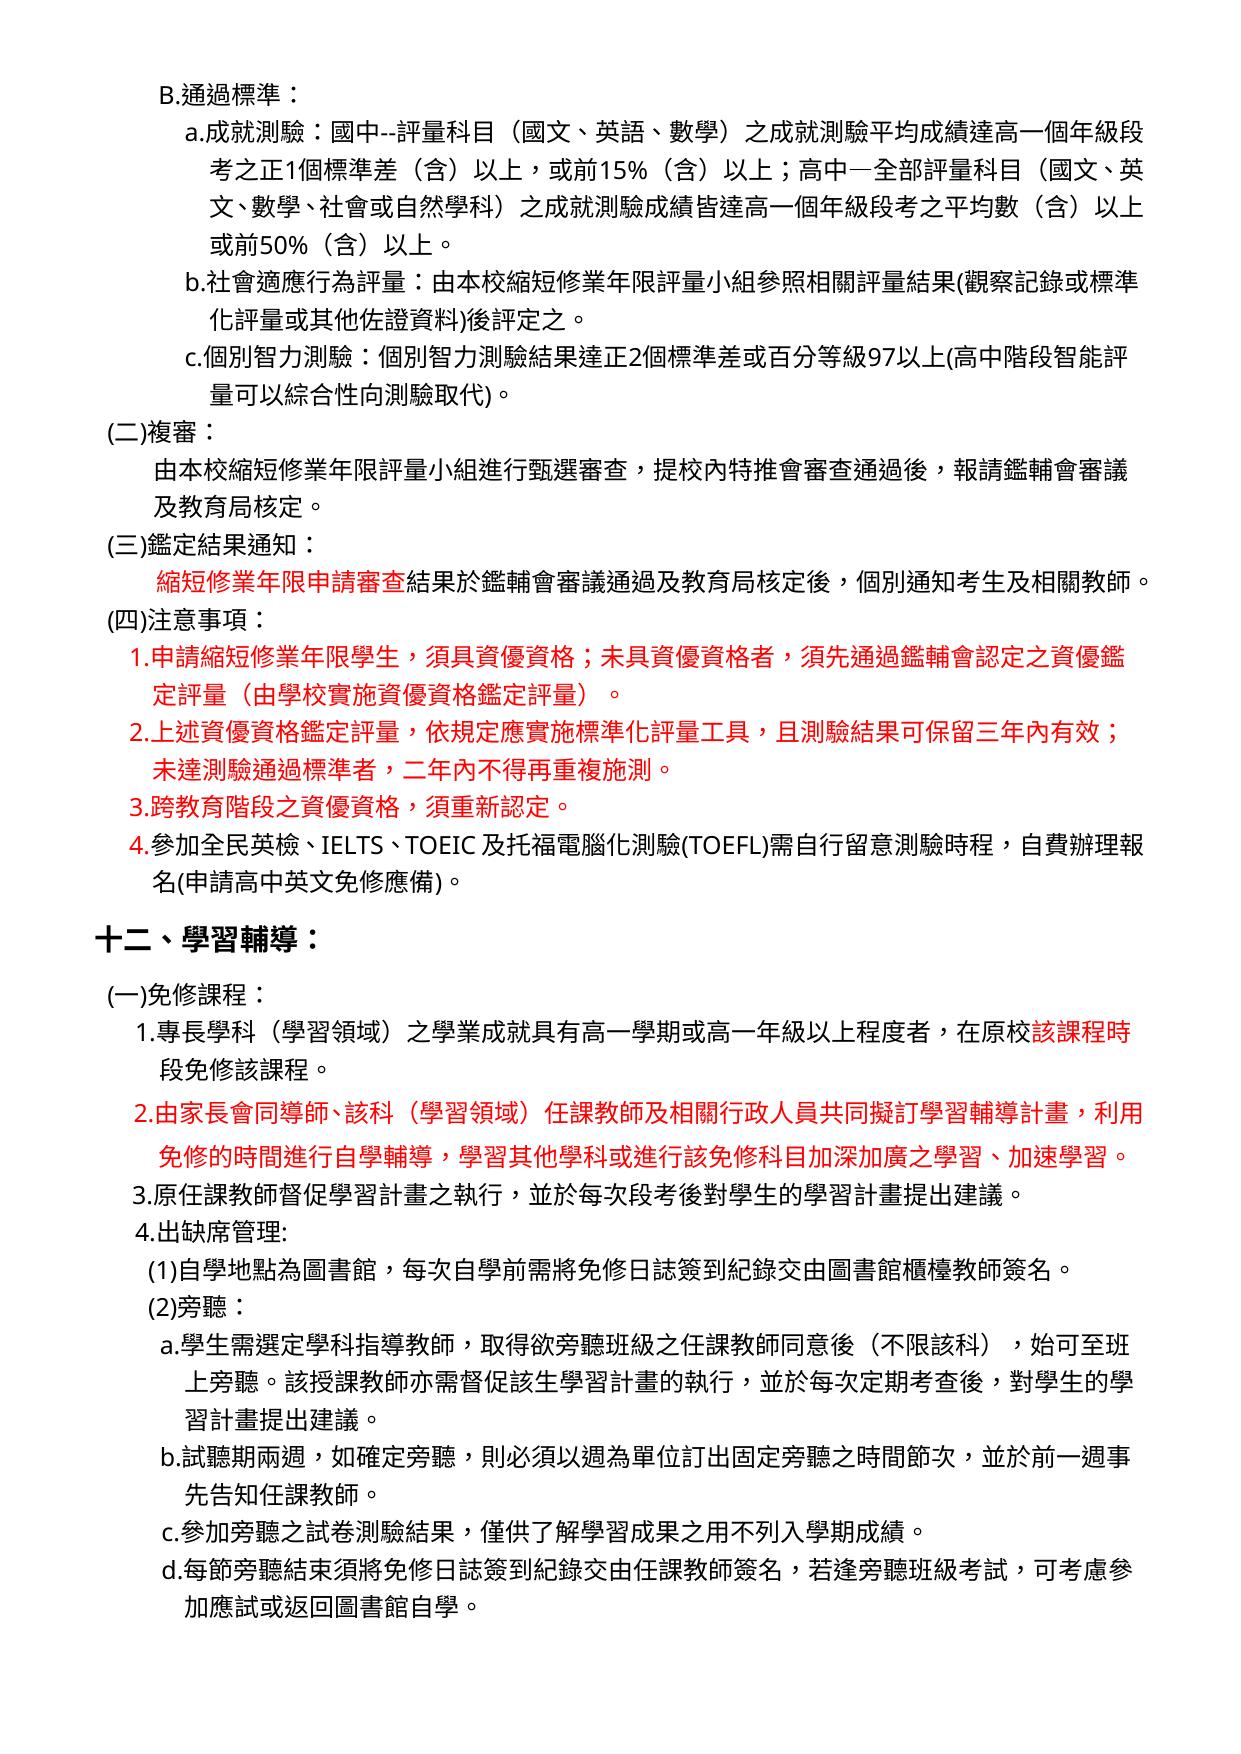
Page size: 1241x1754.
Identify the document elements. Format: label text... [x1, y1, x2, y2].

list 旁聽： [148, 1287, 1144, 1325]
text 縮短修業年限申請審查結果於鑑輔會審議通過及教育局核定後，個別通知考生及相關教師。 [156, 562, 1144, 600]
list 上述資優資格鑑定評量，依規定應實施標準化評量工具，且測驗結果可保留三年內有效；未達測驗通過標準者，二年內不得再重複施測。 [129, 712, 1144, 787]
text 由本校縮短修業年限評量小組進行甄選審查，提校內特推會審查通過後，報請鑑輔會審議及教育局核定。 [154, 450, 1144, 525]
list 自學地點為圖書館，每次自學前需將免修日誌簽到紀錄交由圖書館櫃檯教師簽名。 [148, 1250, 1144, 1287]
list 複審： [107, 412, 1144, 450]
list 學習輔導： [94, 900, 1144, 975]
list 參加全民英檢、IELTS、TOEIC及托福電腦化測驗(TOEFL)需自行留意測驗時程，自費辦理報名(申請高中英文免修應備)。 [129, 825, 1144, 900]
list 個別智力測驗：個別智力測驗結果達正2個標準差或百分等級97以上(高中階段智能評量可以綜合性向測驗取代)。 [184, 337, 1144, 412]
list 注意事項： [107, 600, 1144, 637]
list 社會適應行為評量：由本校縮短修業年限評量小組參照相關評量結果(觀察記錄或標準化評量或其他佐證資料)後評定之。 [184, 262, 1144, 337]
list 原任課教師督促學習計畫之執行，並於每次段考後對學生的學習計畫提出建議。 [132, 1175, 1144, 1212]
list 鑑定結果通知： [107, 525, 1144, 562]
text b.試聽期兩週，如確定旁聽，則必須以週為單位訂出固定旁聽之時間節次，並於前一週事先告知任課教師。 [159, 1437, 1144, 1512]
text d.每節旁聽結束須將免修日誌簽到紀錄交由任課教師簽名，若逢旁聽班級考試，可考慮參加應試或返回圖書館自學。 [161, 1550, 1144, 1625]
list 專長學科（學習領域）之學業成就具有高一學期或高一年級以上程度者，在原校該課程時段免修該課程。 [135, 1012, 1144, 1087]
text a.學生需選定學科指導教師，取得欲旁聽班級之任課教師同意後（不限該科），始可至班上旁聽。該授課教師亦需督促該生學習計畫的執行，並於每次定期考查後，對學生的學習計畫提出建議。 [159, 1325, 1144, 1437]
list 申請縮短修業年限學生，須具資優資格；未具資優資格者，須先通過鑑輔會認定之資優鑑定評量（由學校實施資優資格鑑定評量）。 [129, 637, 1144, 712]
list 由家長會同導師、該科（學習領域）任課教師及相關行政人員共同擬訂學習輔導計畫，利用免修的時間進行自學輔導，學習其他學科或進行該免修科目加深加廣之學習、加速學習。 [133, 1087, 1144, 1175]
text c.參加旁聽之試卷測驗結果，僅供了解學習成果之用不列入學期成績。 [161, 1512, 1144, 1550]
list 通過標準： [144, 75, 1144, 112]
list 出缺席管理: [135, 1212, 1144, 1250]
list 跨教育階段之資優資格，須重新認定。 [129, 787, 1144, 825]
list 成就測驗：國中--評量科目（國文、英語、數學）之成就測驗平均成績達高一個年級段考之正1個標準差（含）以上，或前15%（含）以上；高中—全部評量科目（國文、英文、數學、社會或自然學科）之成就測驗成績皆達高一個年級段考之平均數（含）以上，或前50%（含）以上。 [184, 112, 1144, 262]
list 免修課程： [107, 975, 1144, 1012]
